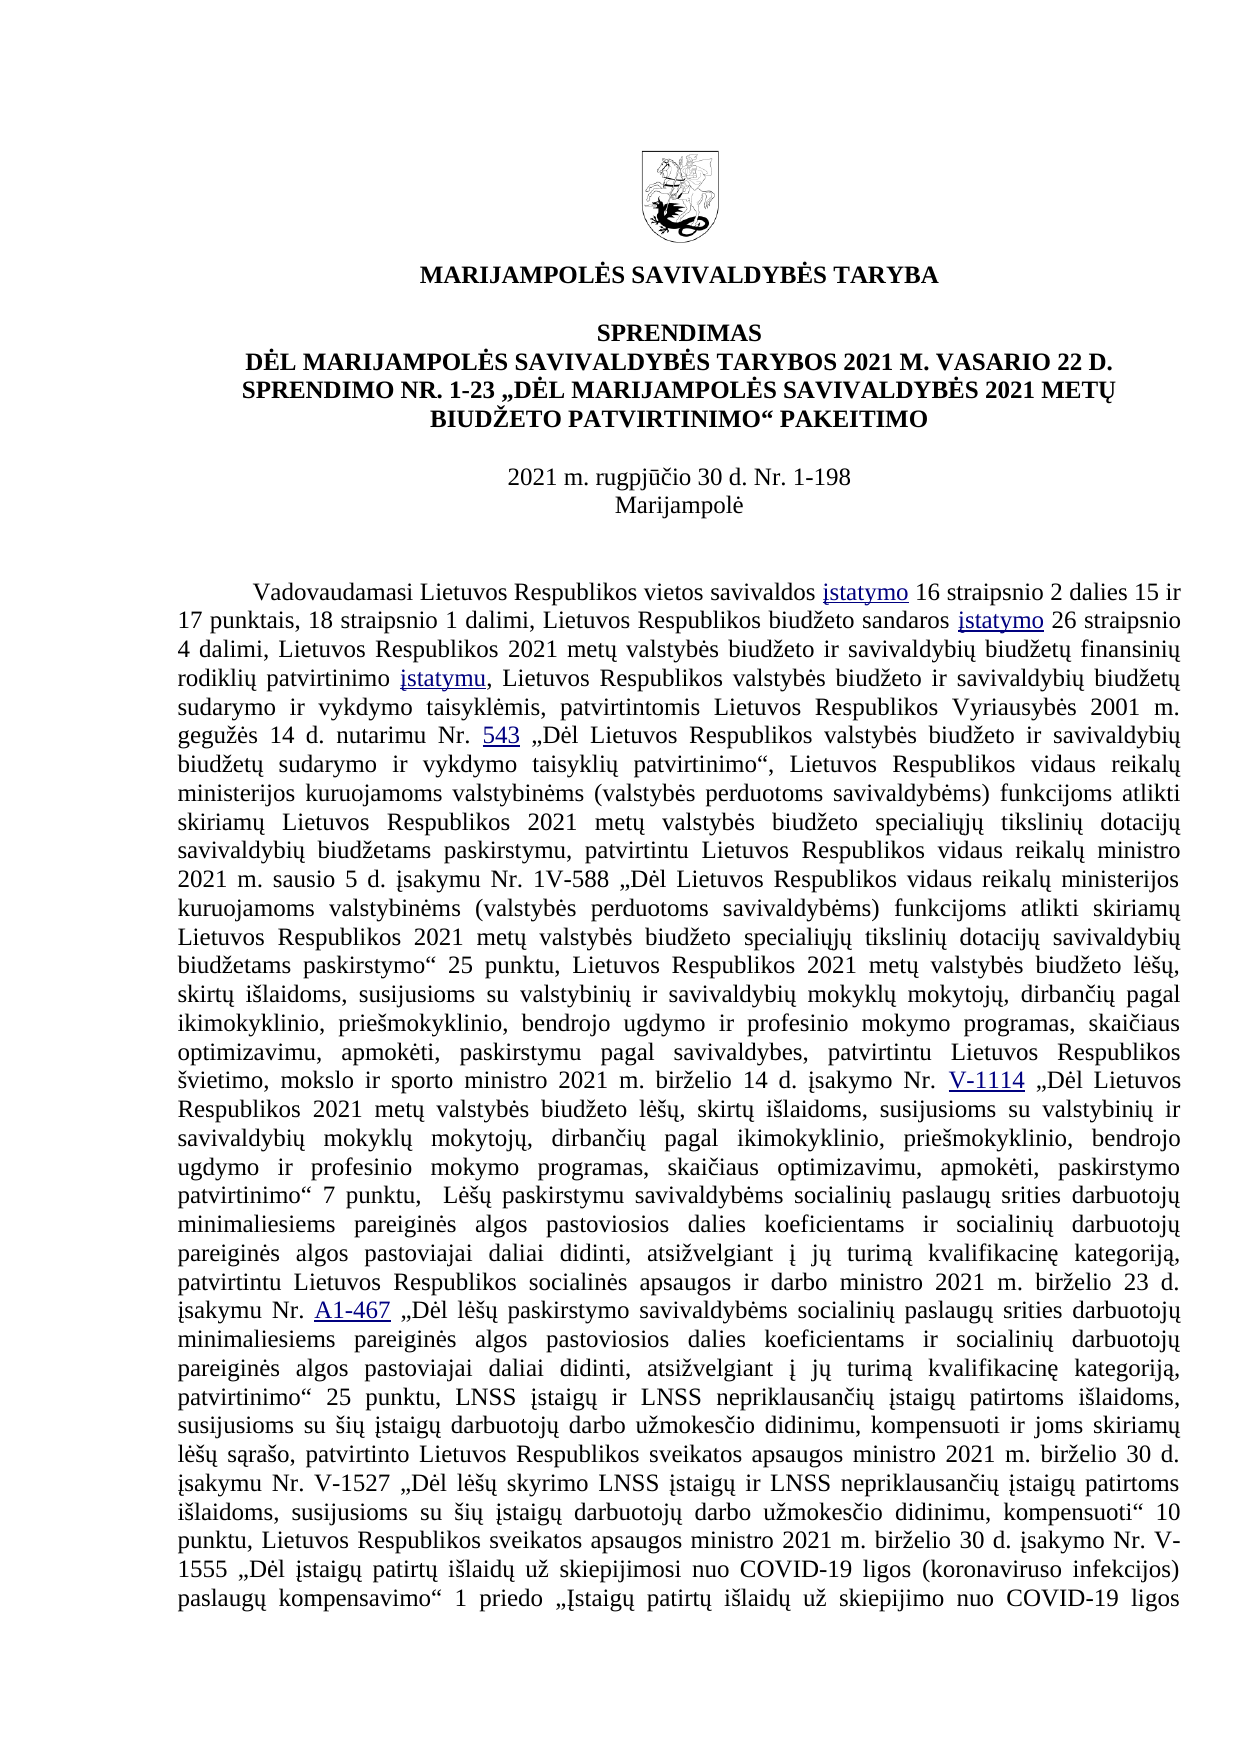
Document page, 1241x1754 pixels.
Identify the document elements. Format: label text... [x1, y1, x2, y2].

text SPRENDIMAS [177, 318, 1181, 347]
text MARIJAMPOLĖS SAVIVALDYBĖS TARYBA [177, 260, 1181, 289]
text Marijampolė [177, 490, 1181, 519]
text Vadovaudamasi Lietuvos Respublikos vietos savivaldos įstatymo 16 straipsnio 2 dalies 15 ir 17 punktais, 18 straipsnio 1 dalimi, Lietuvos Respublikos biudžeto sandaros įstatymo 26 straipsnio 4 dalimi, Lietuvos Respublikos 2021 metų valstybės biudžeto ir savivaldybių biudžetų finansinių rodiklių patvirtinimo įstatymu, Lietuvos Respublikos valstybės biudžeto ir savivaldybių biudžetų sudarymo ir vykdymo taisyklėmis, patvirtintomis Lietuvos Respublikos Vyriausybės 2001 m. gegužės 14 d. nutarimu Nr. 543 „Dėl Lietuvos Respublikos valstybės biudžeto ir savivaldybių biudžetų sudarymo ir vykdymo taisyklių patvirtinimo“, Lietuvos Respublikos vidaus reikalų ministerijos kuruojamoms valstybinėms (valstybės perduotoms savivaldybėms) funkcijoms atlikti skiriamų Lietuvos Respublikos 2021 metų valstybės biudžeto specialiųjų tikslinių dotacijų savivaldybių biudžetams paskirstymu, patvirtintu Lietuvos Respublikos vidaus reikalų ministro 2021 m. sausio 5 d. įsakymu Nr. 1V-588 „Dėl Lietuvos Respublikos vidaus reikalų ministerijos kuruojamoms valstybinėms (valstybės perduotoms savivaldybėms) funkcijoms atlikti skiriamų Lietuvos Respublikos 2021 metų valstybės biudžeto specialiųjų tikslinių dotacijų savivaldybių biudžetams paskirstymo“ 25 punktu, Lietuvos Respublikos 2021 metų valstybės biudžeto lėšų, skirtų išlaidoms, susijusioms su valstybinių ir savivaldybių mokyklų mokytojų, dirbančių pagal ikimokyklinio, priešmokyklinio, bendrojo ugdymo ir profesinio mokymo programas, skaičiaus optimizavimu, apmokėti, paskirstymu pagal savivaldybes, patvirtintu Lietuvos Respublikos švietimo, mokslo ir sporto ministro 2021 m. birželio 14 d. įsakymo Nr. V-1114 „Dėl Lietuvos Respublikos 2021 metų valstybės biudžeto lėšų, skirtų išlaidoms, susijusioms su valstybinių ir savivaldybių mokyklų mokytojų, dirbančių pagal ikimokyklinio, priešmokyklinio, bendrojo ugdymo ir profesinio mokymo programas, skaičiaus optimizavimu, apmokėti, paskirstymo patvirtinimo“ 7 punktu, Lėšų paskirstymu savivaldybėms socialinių paslaugų srities darbuotojų minimaliesiems pareiginės algos pastoviosios dalies koeficientams ir socialinių darbuotojų pareiginės algos pastoviajai daliai didinti, atsižvelgiant į jų turimą kvalifikacinę kategoriją, patvirtintu Lietuvos Respublikos socialinės apsaugos ir darbo ministro 2021 m. birželio 23 d. įsakymu Nr. A1-467 „Dėl lėšų paskirstymo savivaldybėms socialinių paslaugų srities darbuotojų minimaliesiems pareiginės algos pastoviosios dalies koeficientams ir socialinių darbuotojų pareiginės algos pastoviajai daliai didinti, atsižvelgiant į jų turimą kvalifikacinę kategoriją, patvirtinimo“ 25 punktu, LNSS įstaigų ir LNSS nepriklausančių įstaigų patirtoms išlaidoms, susijusioms su šių įstaigų darbuotojų darbo užmokesčio didinimu, kompensuoti ir joms skiriamų lėšų sąrašo, patvirtinto Lietuvos Respublikos sveikatos apsaugos ministro 2021 m. birželio 30 d. įsakymu Nr. V-1527 „Dėl lėšų skyrimo LNSS įstaigų ir LNSS nepriklausančių įstaigų patirtoms išlaidoms, susijusioms su šių įstaigų darbuotojų darbo užmokesčio didinimu, kompensuoti“ 10 punktu, Lietuvos Respublikos sveikatos apsaugos ministro 2021 m. birželio 30 d. įsakymo Nr. V-1555 „Dėl įstaigų patirtų išlaidų už skiepijimosi nuo COVID-19 ligos (koronaviruso infekcijos) paslaugų kompensavimo“ 1 priedo „Įstaigų patirtų išlaidų už skiepijimo nuo COVID-19 ligos [177, 577, 1181, 1612]
text 2021 m. rugpjūčio 30 d. Nr. 1-198 [177, 462, 1181, 490]
text DĖL MARIJAMPOLĖS SAVIVALDYBĖS TARYBOS 2021 M. VASARIO 22 D. SPRENDIMO NR. 1-23 „DĖL MARIJAMPOLĖS SAVIVALDYBĖS 2021 METŲ BIUDŽETO PATVIRTINIMO“ PAKEITIMO [177, 347, 1181, 433]
